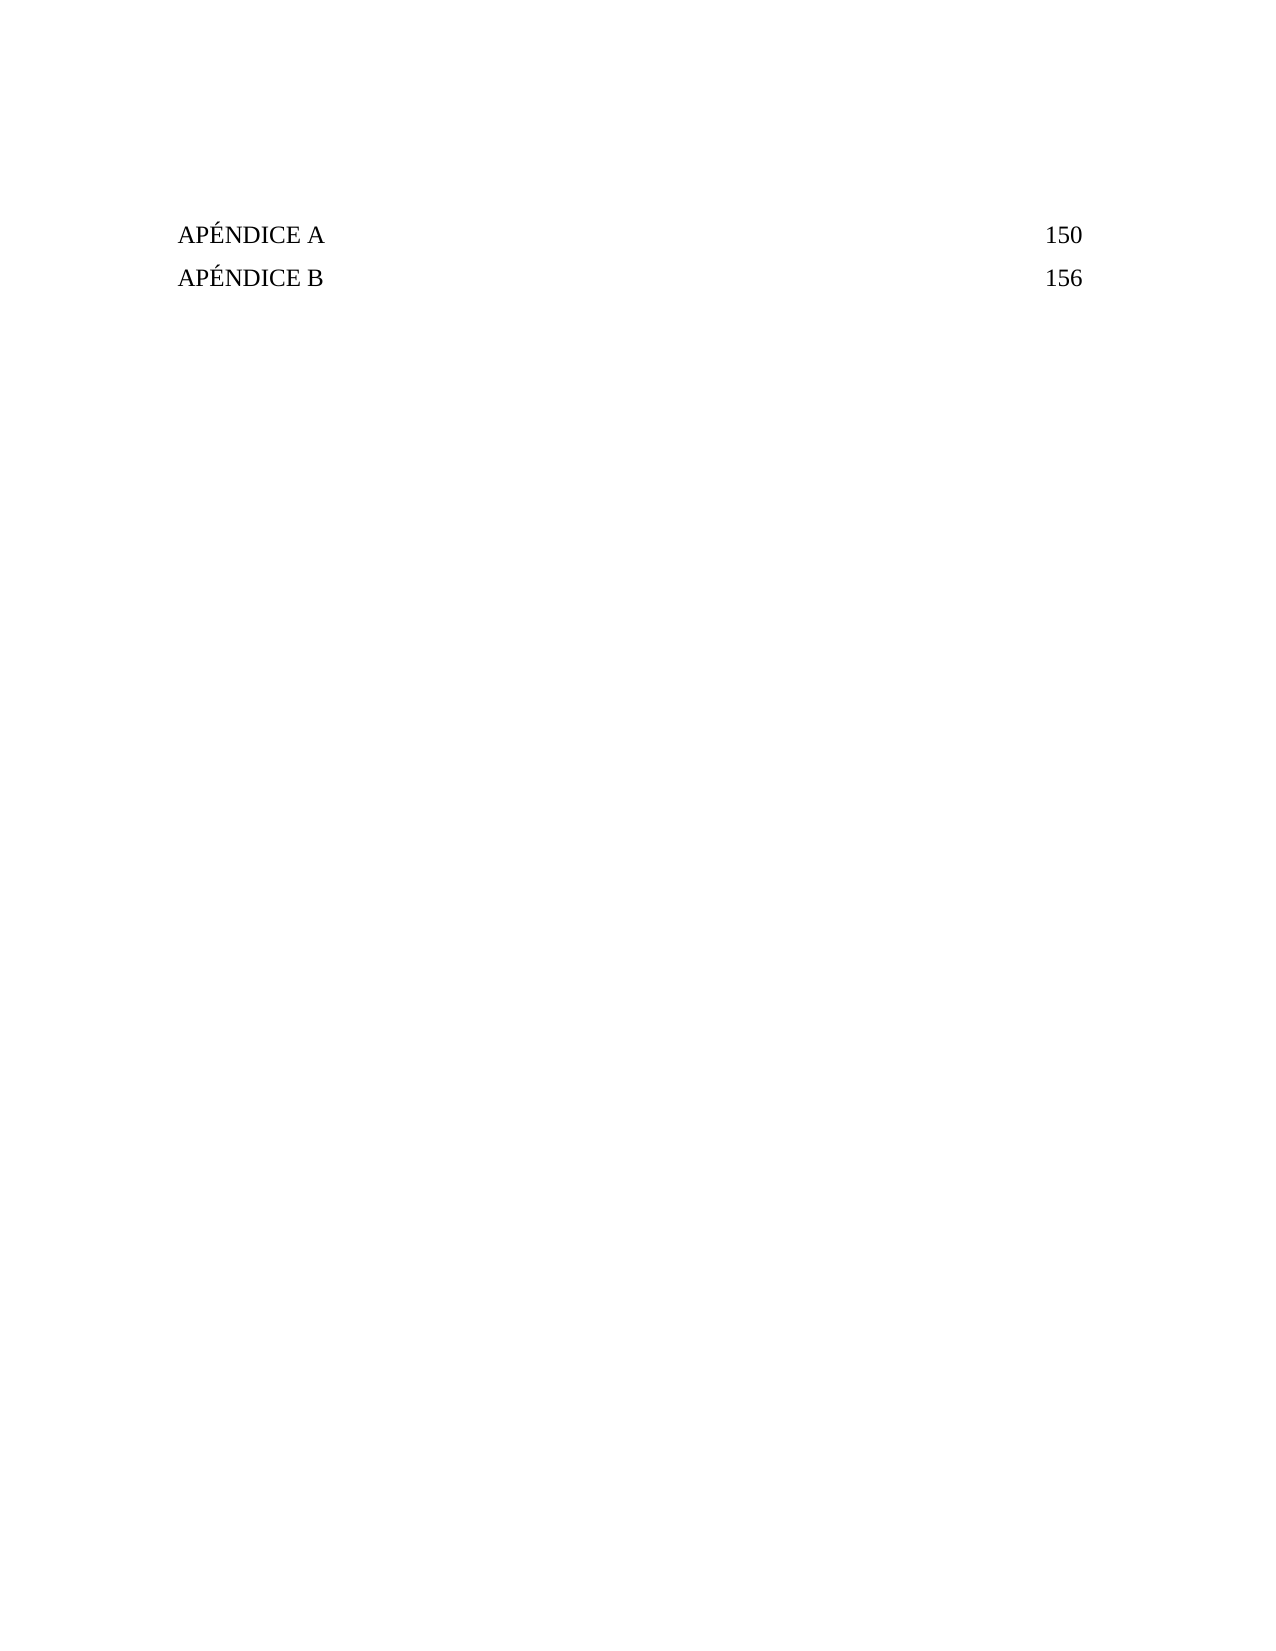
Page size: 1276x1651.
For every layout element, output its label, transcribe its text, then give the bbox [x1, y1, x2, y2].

list APÉNDICE B 156 [177, 263, 1127, 292]
list APÉNDICE A 150 [177, 220, 1127, 249]
